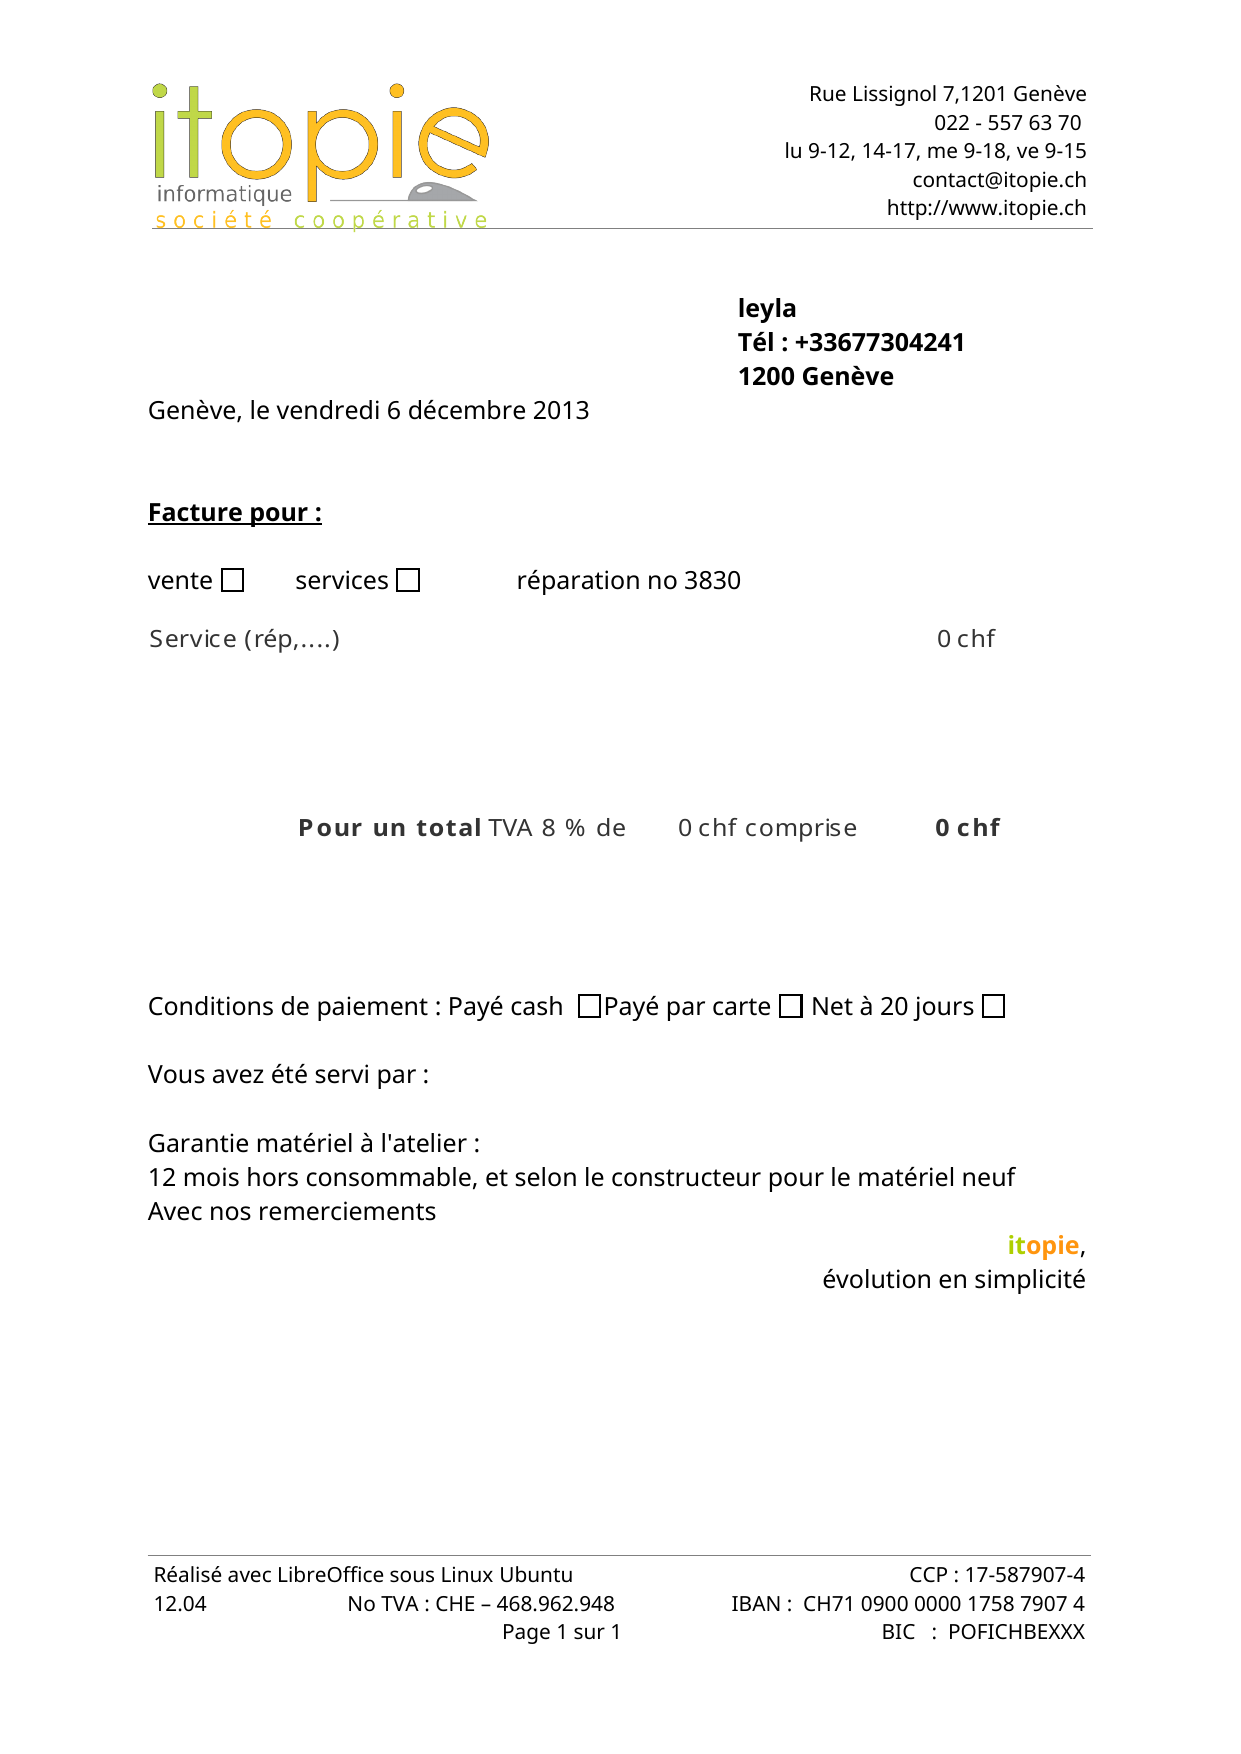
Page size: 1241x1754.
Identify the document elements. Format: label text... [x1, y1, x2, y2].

text évolution en simplicité [148, 1262, 1093, 1296]
text Conditions de paiement : Payé cash Payé par carte Net à 20 jours [148, 989, 1093, 1023]
text Tél : +33677304241 [148, 324, 1093, 358]
text Garantie matériel à l'atelier : [148, 1125, 1093, 1159]
text Genève, le vendredi 6 décembre 2013 [148, 392, 1093, 427]
picture [138, 72, 500, 244]
text 1200 Genève [148, 358, 1093, 392]
text Avec nos remerciements [148, 1193, 1093, 1227]
text Vous avez été servi par : [148, 1057, 1093, 1091]
text vente services réparation no 3830 [148, 563, 1093, 597]
text Facture pour : [148, 495, 1093, 529]
text 12 mois hors consommable, et selon le constructeur pour le matériel neuf [148, 1159, 1093, 1193]
text itopie, [148, 1227, 1093, 1262]
text leyla [148, 290, 1093, 324]
